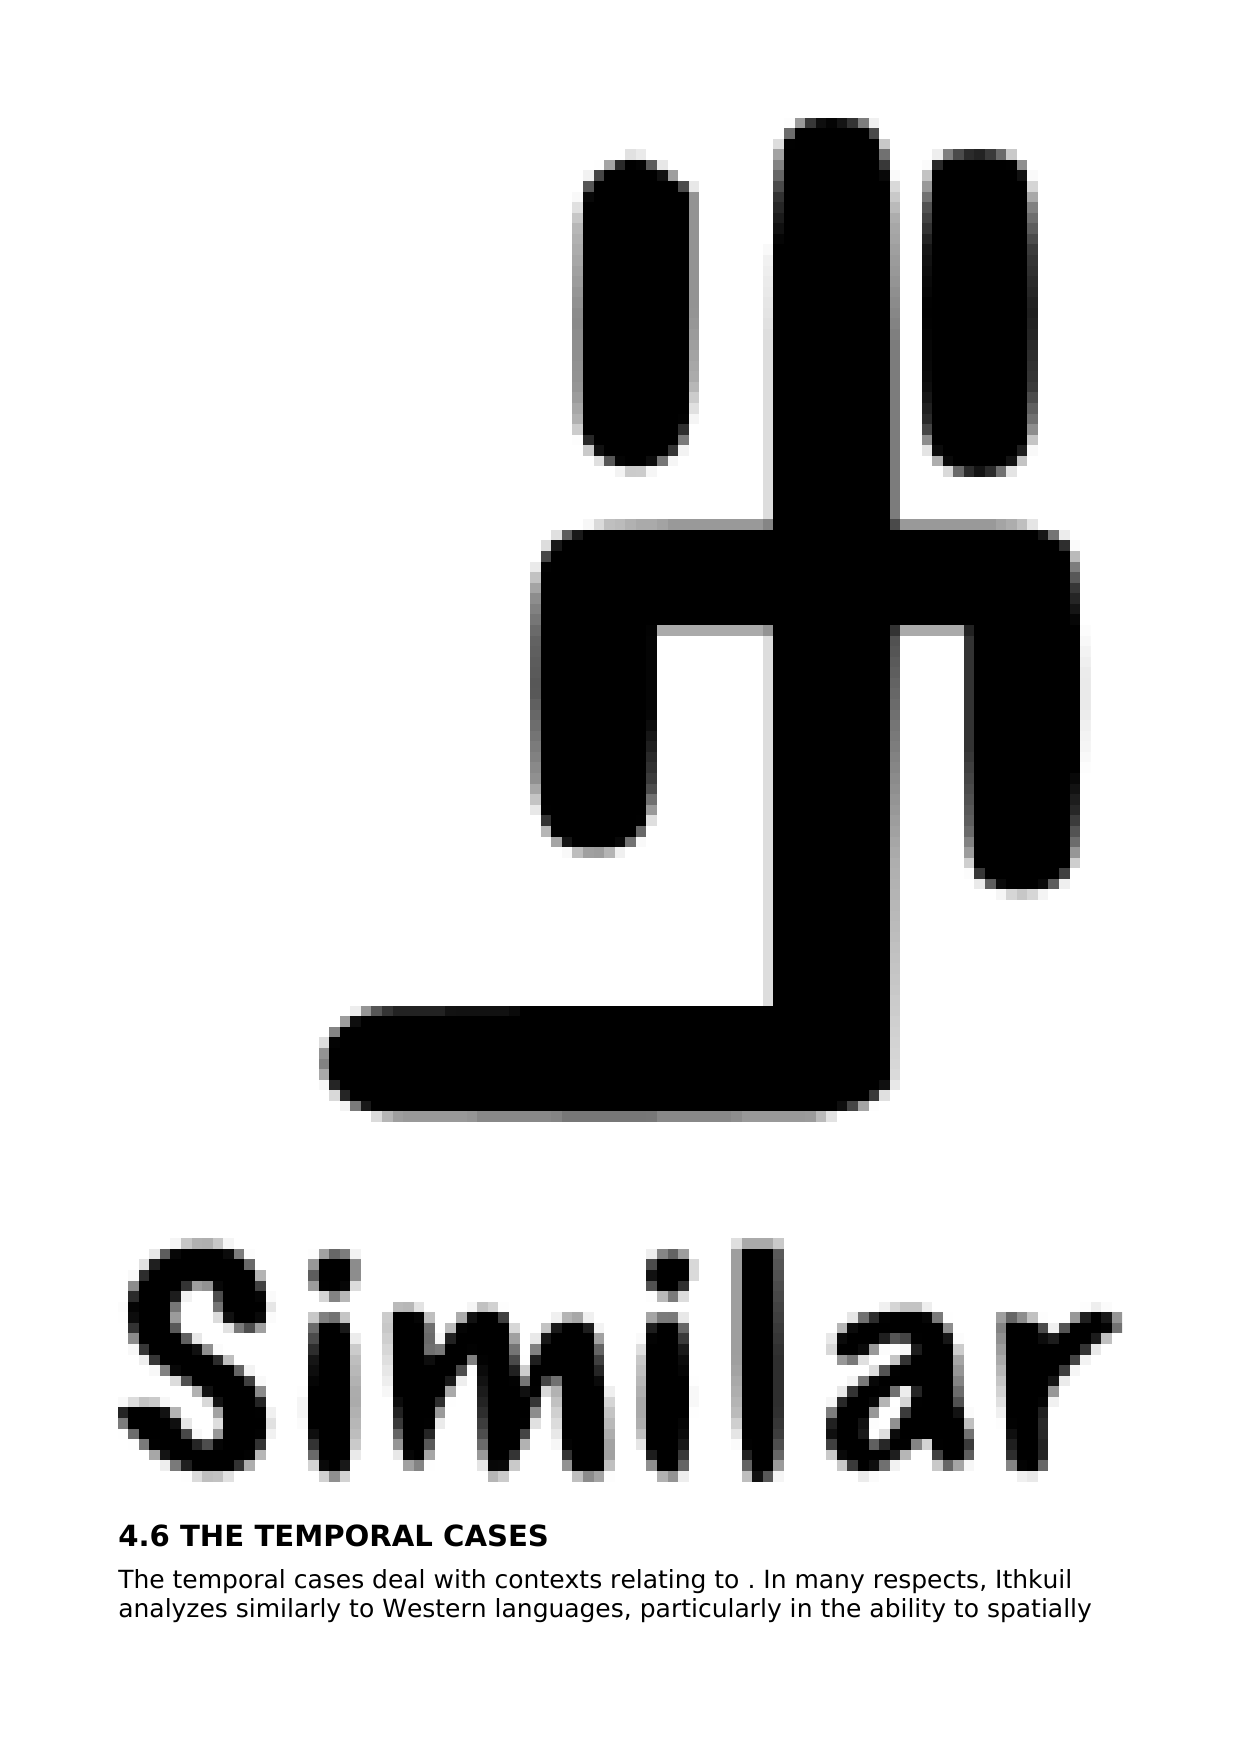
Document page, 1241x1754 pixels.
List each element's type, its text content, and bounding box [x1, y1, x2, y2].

picture [118, 118, 1123, 1482]
subtitle 4.6 THE TEMPORAL CASES [118, 1519, 1122, 1553]
text The temporal cases deal with contexts relating to . In many respects, Ithkuil analyzes similarly to Western languages, particularly in the ability to spatially [118, 1565, 1122, 1624]
